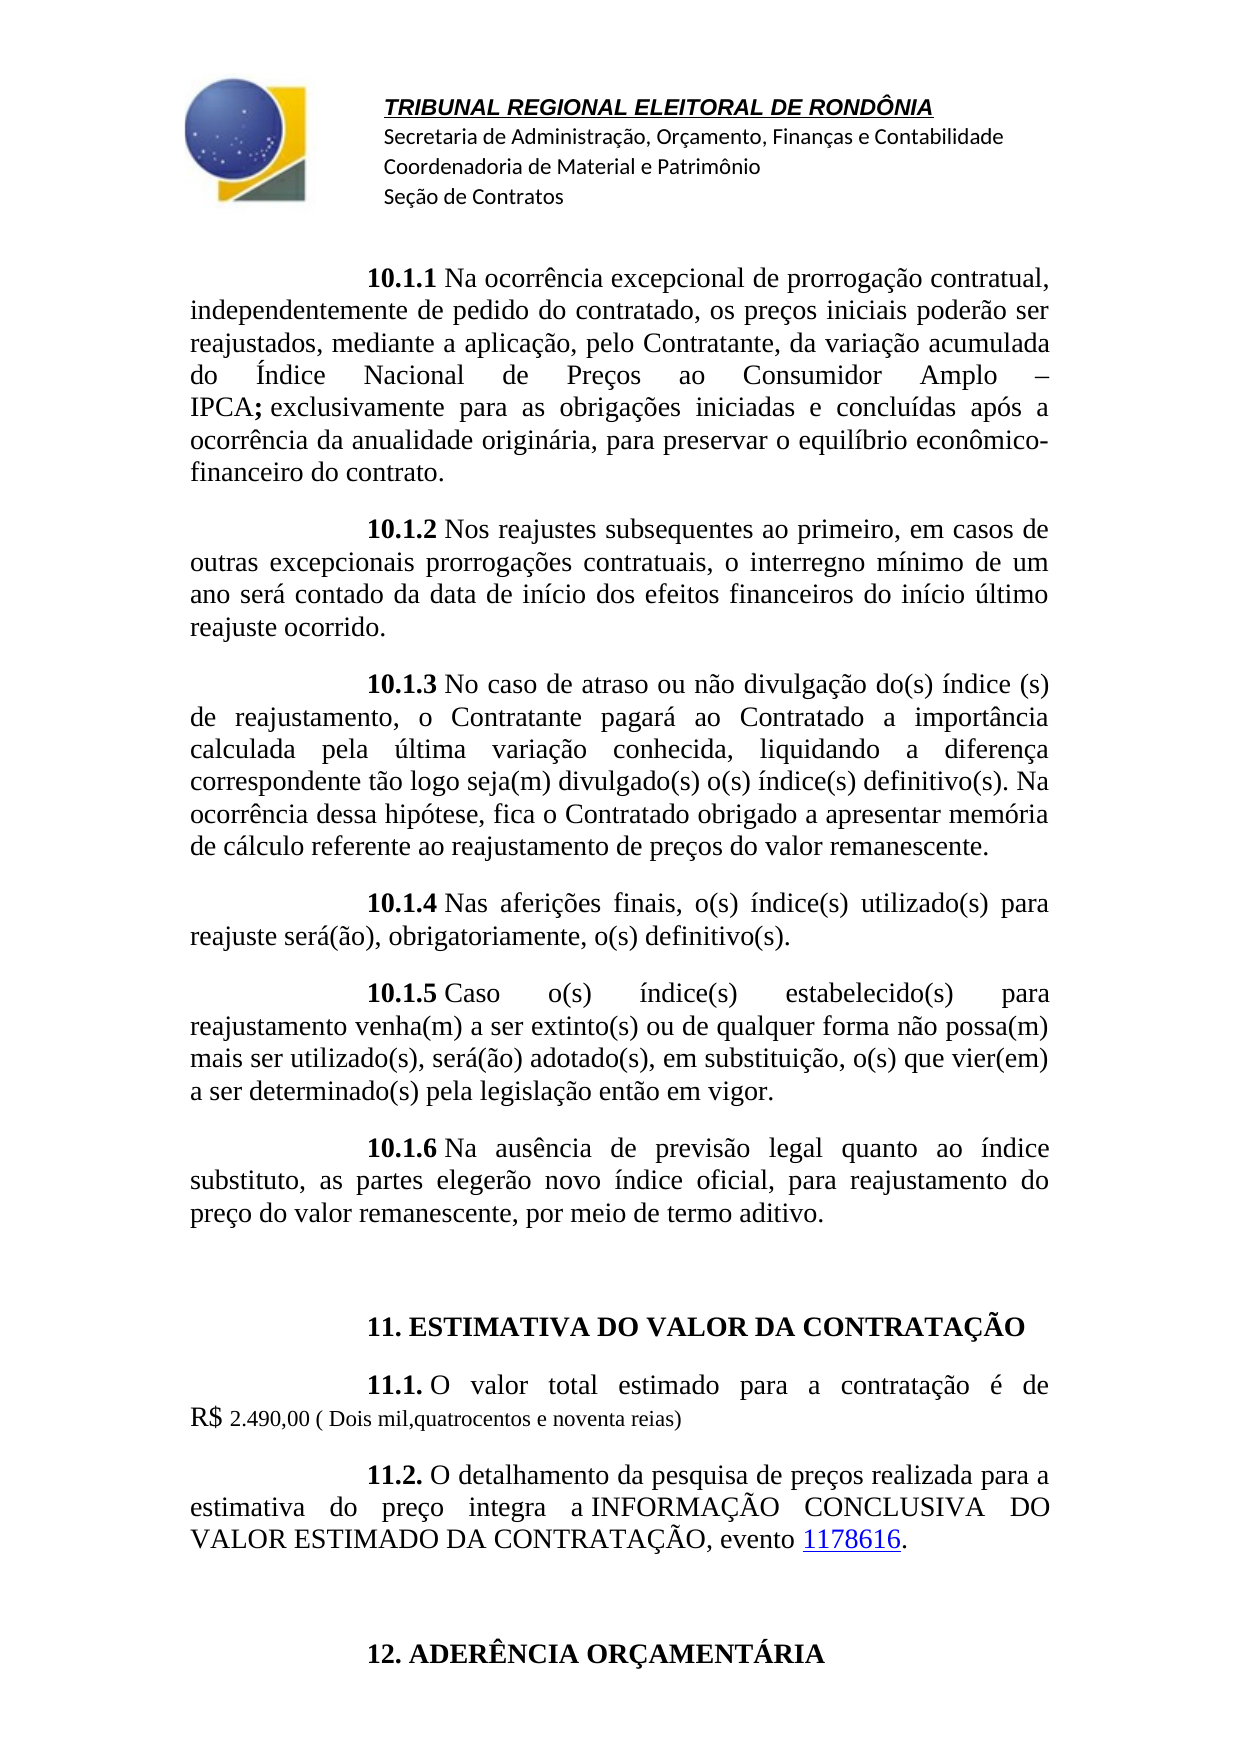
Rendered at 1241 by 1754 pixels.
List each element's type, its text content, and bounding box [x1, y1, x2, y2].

text 11.1. O valor total estimado para a contratação é de R$ 2.490,00 ( Dois mil,quatrocentos e noventa reias) [190, 1368, 1051, 1433]
text 10.1.4 Nas aferições finais, o(s) índice(s) utilizado(s) para reajuste será(ão), obrigatoriamente, o(s) definitivo(s). [190, 887, 1051, 951]
text 10.1.2 Nos reajustes subsequentes ao primeiro, em casos de outras excepcionais prorrogações contratuais, o interregno mínimo de um ano será contado da data de início dos efeitos financeiros do início último reajuste ocorrido. [190, 513, 1051, 642]
text 12. ADERÊNCIA ORÇAMENTÁRIA [190, 1637, 1051, 1670]
text 10.1.3 No caso de atraso ou não divulgação do(s) índice (s) de reajustamento, o Contratante pagará ao Contratado a importância calculada pela última variação conhecida, liquidando a diferença correspondente tão logo seja(m) divulgado(s) o(s) índice(s) definitivo(s). Na ocorrência dessa hipótese, fica o Contratado obrigado a apresentar memória de cálculo referente ao reajustamento de preços do valor remanescente. [190, 667, 1051, 862]
text 11.2. O detalhamento da pesquisa de preços realizada para a estimativa do preço integra a INFORMAÇÃO CONCLUSIVA DO VALOR ESTIMADO DA CONTRATAÇÃO, evento 1178616. [190, 1458, 1051, 1555]
text 10.1.1 Na ocorrência excepcional de prorrogação contratual, independentemente de pedido do contratado, os preços iniciais poderão ser reajustados, mediante a aplicação, pelo Contratante, da variação acumulada do Índice Nacional de Preços ao Consumidor Amplo – IPCA; exclusivamente para as obrigações iniciadas e concluídas após a ocorrência da anualidade originária, para preservar o equilíbrio econômico-financeiro do contrato. [190, 261, 1051, 488]
text 11. ESTIMATIVA DO VALOR DA CONTRATAÇÃO [190, 1311, 1051, 1343]
text 10.1.5 Caso o(s) índice(s) estabelecido(s) para reajustamento venha(m) a ser extinto(s) ou de qualquer forma não possa(m) mais ser utilizado(s), será(ão) adotado(s), em substituição, o(s) que vier(em) a ser determinado(s) pela legislação então em vigor. [190, 976, 1051, 1106]
text 10.1.6 Na ausência de previsão legal quanto ao índice substituto, as partes elegerão novo índice oficial, para reajustamento do preço do valor remanescente, por meio de termo aditivo. [190, 1131, 1051, 1228]
